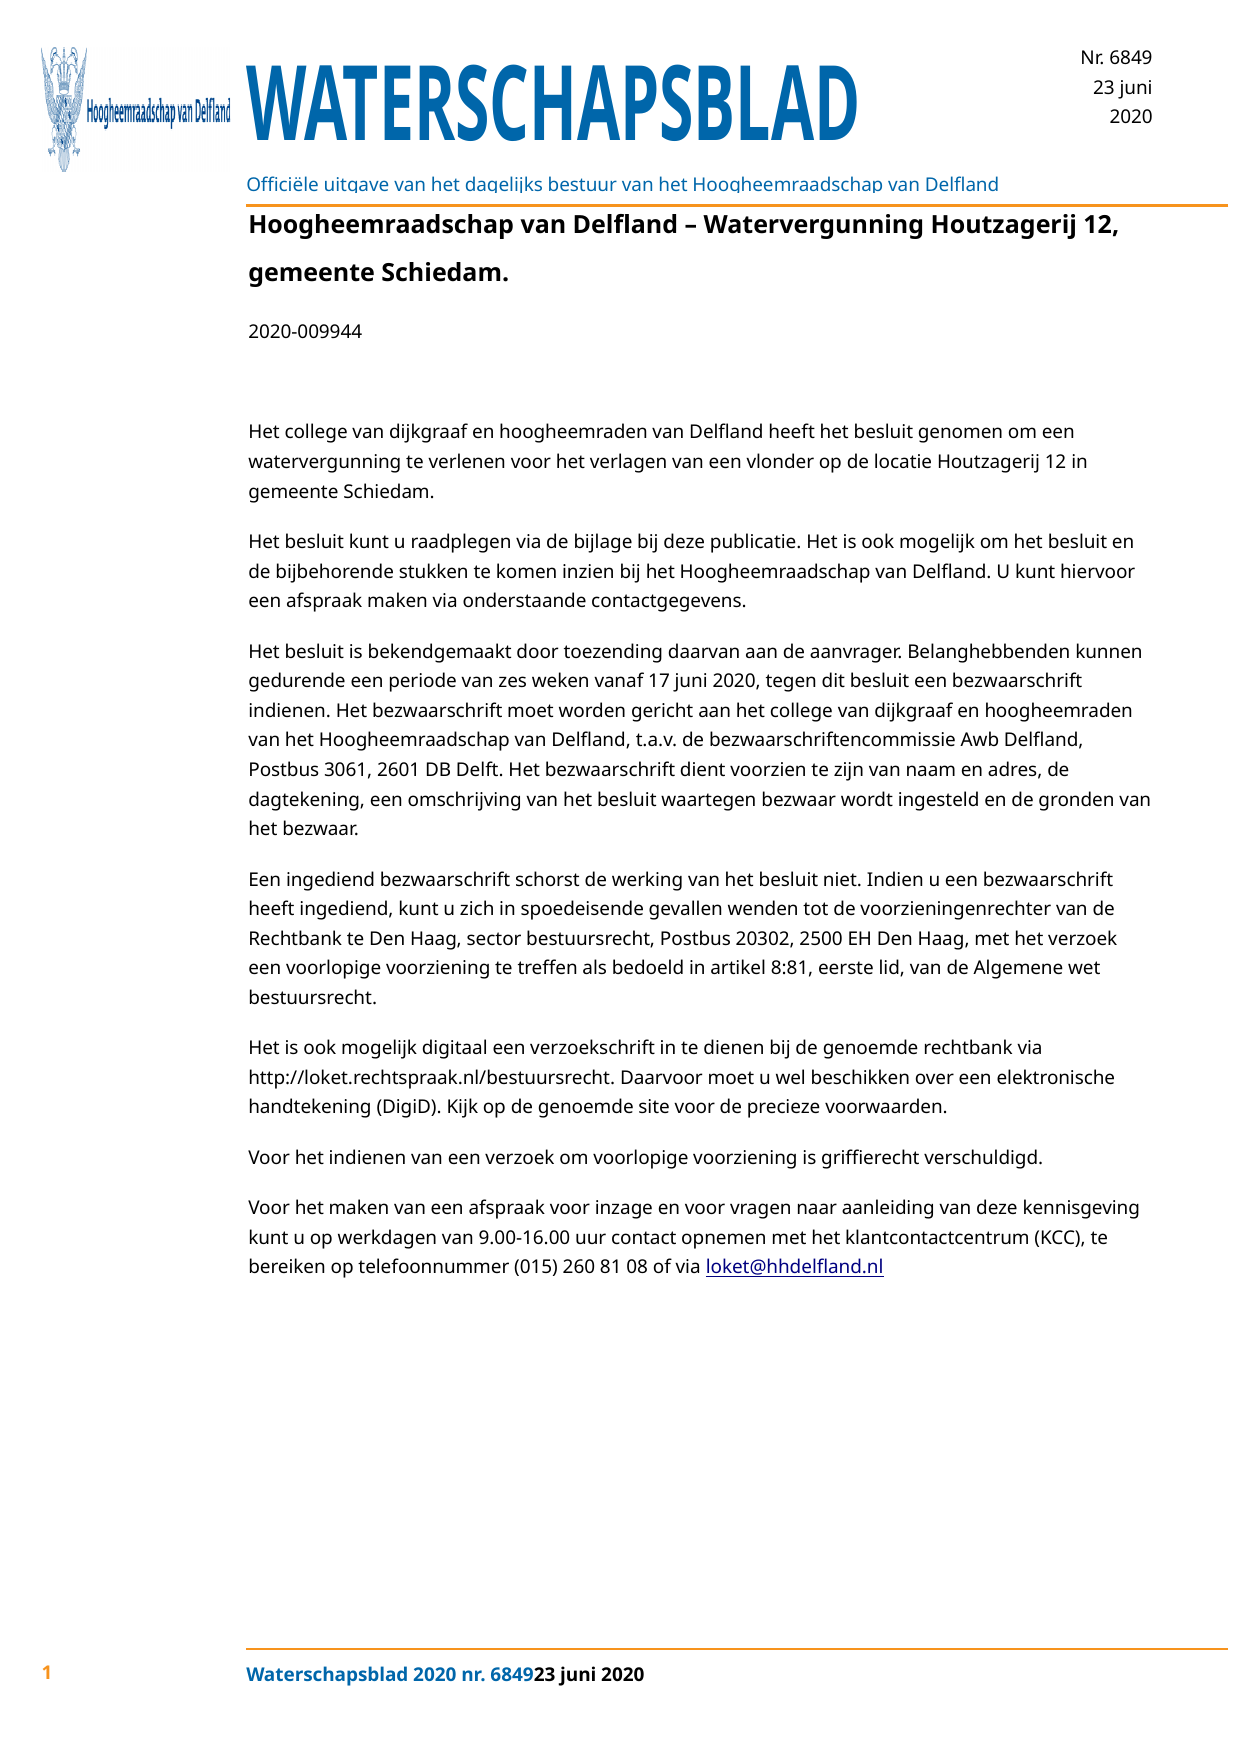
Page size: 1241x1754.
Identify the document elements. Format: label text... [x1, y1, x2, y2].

text Voor het indienen van een verzoek om voorlopige voorziening is griffierecht verschuldigd. [248, 1144, 1152, 1170]
text Een ingediend bezwaarschrift schorst de werking van het besluit niet. Indien u een bezwaarschrift heeft ingediend, kunt u zich in spoedeisende gevallen wenden tot de voorzieningenrechter van de Rechtbank te Den Haag, sector bestuursrecht, Postbus 20302, 2500 EH Den Haag, met het verzoek een voorlopige voorziening te treffen als bedoeld in artikel 8:81, eerste lid, van de Algemene wet bestuursrecht. [248, 866, 1152, 1010]
text Hoogheemraadschap van Delfland – Watervergunning Houtzagerij 12, gemeente Schiedam. [248, 207, 1152, 288]
picture [41, 47, 231, 172]
text Het besluit is bekendgemaakt door toezending daarvan aan de aanvrager. Belanghebbenden kunnen gedurende een periode van zes weken vanaf 17 juni 2020, tegen dit besluit een bezwaarschrift indienen. Het bezwaarschrift moet worden gericht aan het college van dijkgraaf en hoogheemraden van het Hoogheemraadschap van Delfland, t.a.v. de bezwaarschriftencommissie Awb Delfland, Postbus 3061, 2601 DB Delft. Het bezwaarschrift dient voorzien te zijn van naam en adres, de dagtekening, een omschrijving van het besluit waartegen bezwaar wordt ingesteld en de gronden van het bezwaar. [248, 638, 1152, 841]
text Het is ook mogelijk digitaal een verzoekschrift in te dienen bij de genoemde rechtbank via http://loket.rechtspraak.nl/bestuursrecht. Daarvoor moet u wel beschikken over een elektronische handtekening (DigiD). Kijk op de genoemde site voor de precieze voorwaarden. [248, 1034, 1152, 1119]
text Het besluit kunt u raadplegen via de bijlage bij deze publicatie. Het is ook mogelijk om het besluit en de bijbehorende stukken te komen inzien bij het Hoogheemraadschap van Delfland. U kunt hiervoor een afspraak maken via onderstaande contactgegevens. [248, 528, 1152, 613]
text Voor het maken van een afspraak voor inzage en voor vragen naar aanleiding van deze kennisgeving kunt u op werkdagen van 9.00-16.00 uur contact opnemen met het klantcontactcentrum (KCC), te bereiken op telefoonnummer (015) 260 81 08 of via loket@hhdelfland.nl [248, 1194, 1152, 1279]
text 2020-009944 [248, 318, 1152, 344]
text Het college van dijkgraaf en hoogheemraden van Delfland heeft het besluit genomen om een watervergunning te verlenen voor het verlagen van een vlonder op de locatie Houtzagerij 12 in gemeente Schiedam. [248, 419, 1152, 504]
